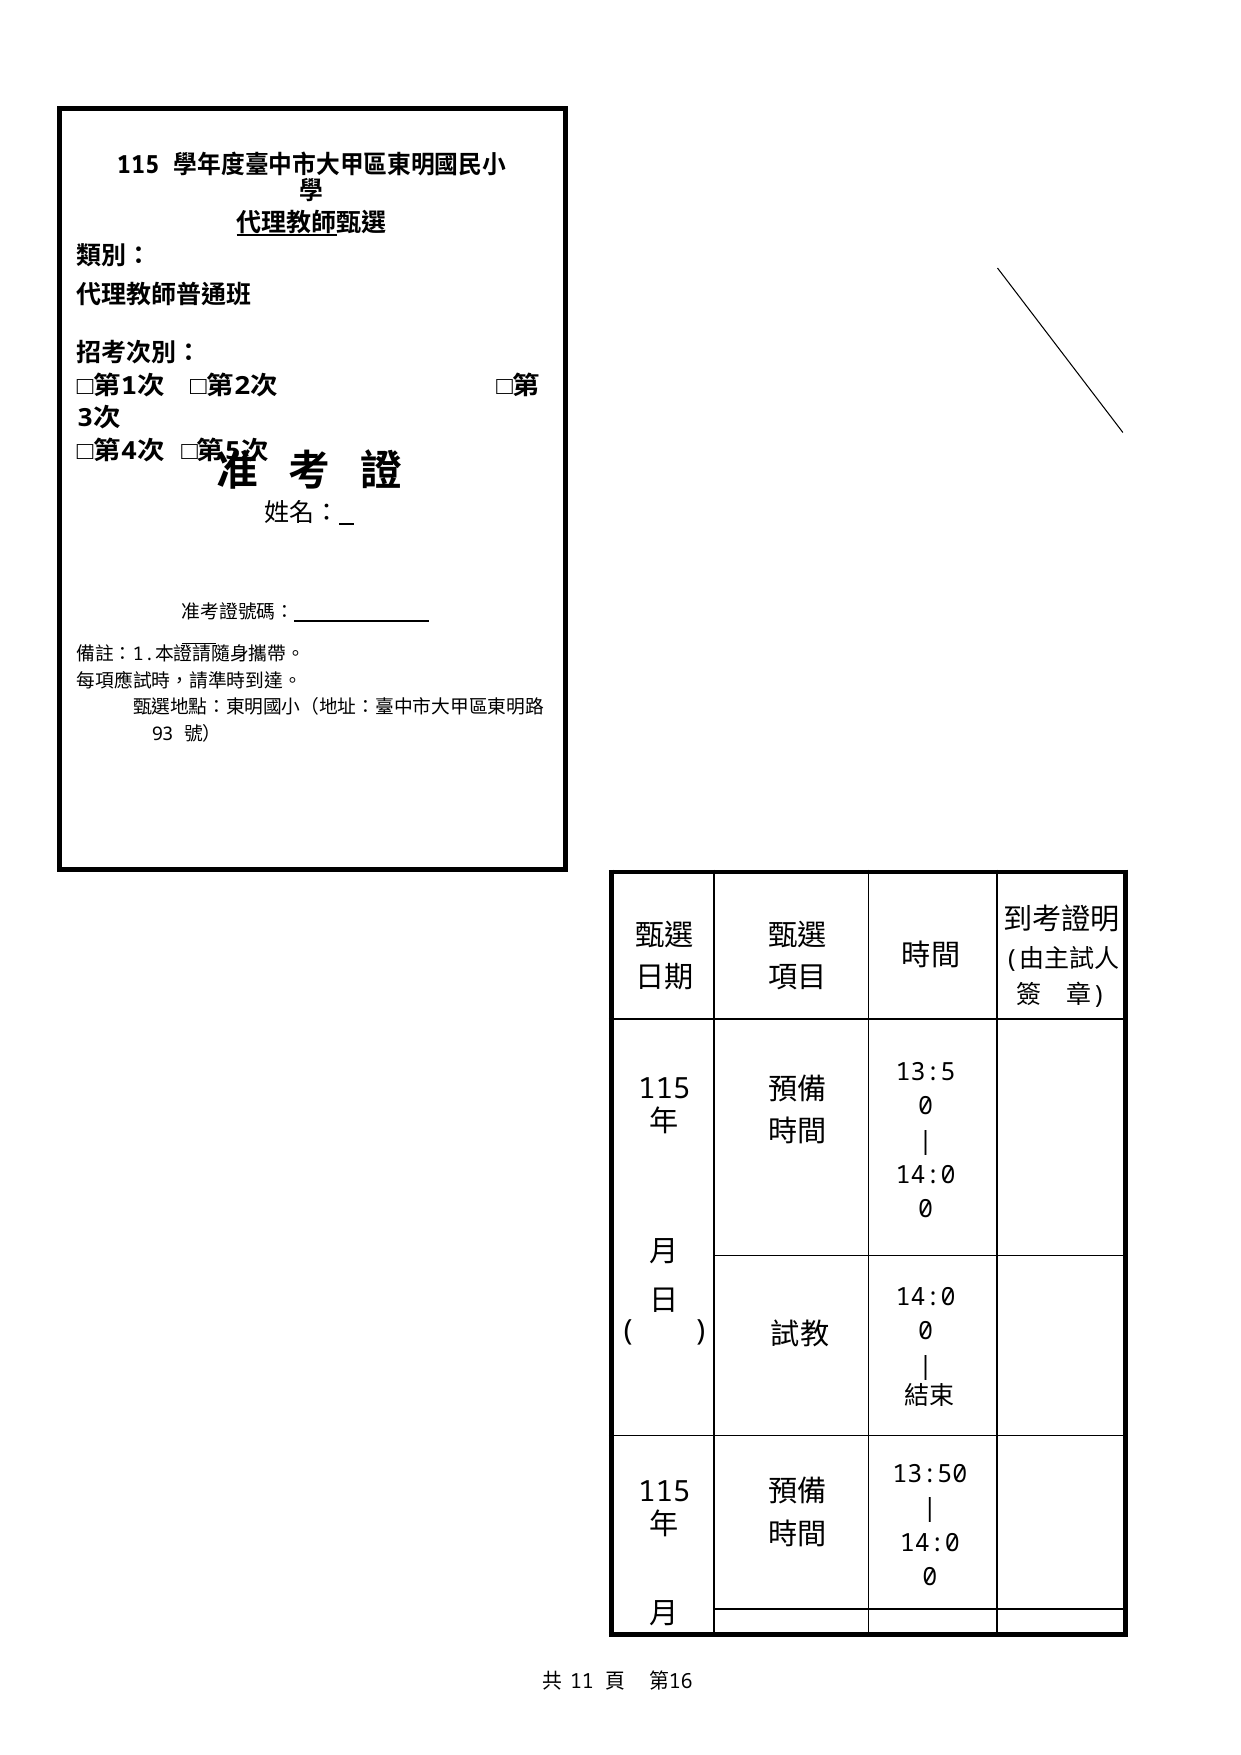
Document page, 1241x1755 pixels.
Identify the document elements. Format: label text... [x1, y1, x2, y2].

table_cell 14:00 | [869, 1272, 996, 1382]
table_header 到考證明(由主試人簽 章) [998, 874, 1123, 1018]
table_cell 115 年 [614, 1436, 713, 1592]
table_cell [998, 1436, 1123, 1608]
table_cell [869, 1592, 996, 1608]
table_cell 結束 [869, 1382, 996, 1435]
table_cell 115 年 [614, 1020, 713, 1225]
table_cell 預備時間 [715, 1436, 868, 1592]
table_cell [715, 1382, 868, 1435]
table_cell [869, 1256, 996, 1272]
table_header 甄選項目 [715, 874, 868, 1018]
table_cell [869, 1610, 996, 1631]
table_cell [715, 1256, 868, 1272]
table_cell 13:50 | 14:00 [869, 1020, 996, 1225]
table_cell 日 ( ) [614, 1272, 713, 1382]
table_cell 月 [614, 1225, 713, 1272]
table_cell [715, 1225, 868, 1255]
table_cell [869, 1225, 996, 1255]
table_cell [614, 1382, 713, 1435]
table_cell 預備時間 [715, 1020, 868, 1225]
table_cell [998, 1610, 1123, 1632]
table_cell [715, 1592, 868, 1608]
table_cell [998, 1020, 1123, 1255]
table_cell [998, 1256, 1123, 1435]
table_header 甄選日期 [614, 874, 713, 1018]
table_cell 13:50 | 14:00 [869, 1436, 996, 1592]
table_cell [715, 1610, 868, 1631]
table_cell 月 [614, 1592, 713, 1631]
table_header 時間 [869, 874, 996, 1018]
table_cell 試教 [715, 1272, 868, 1382]
